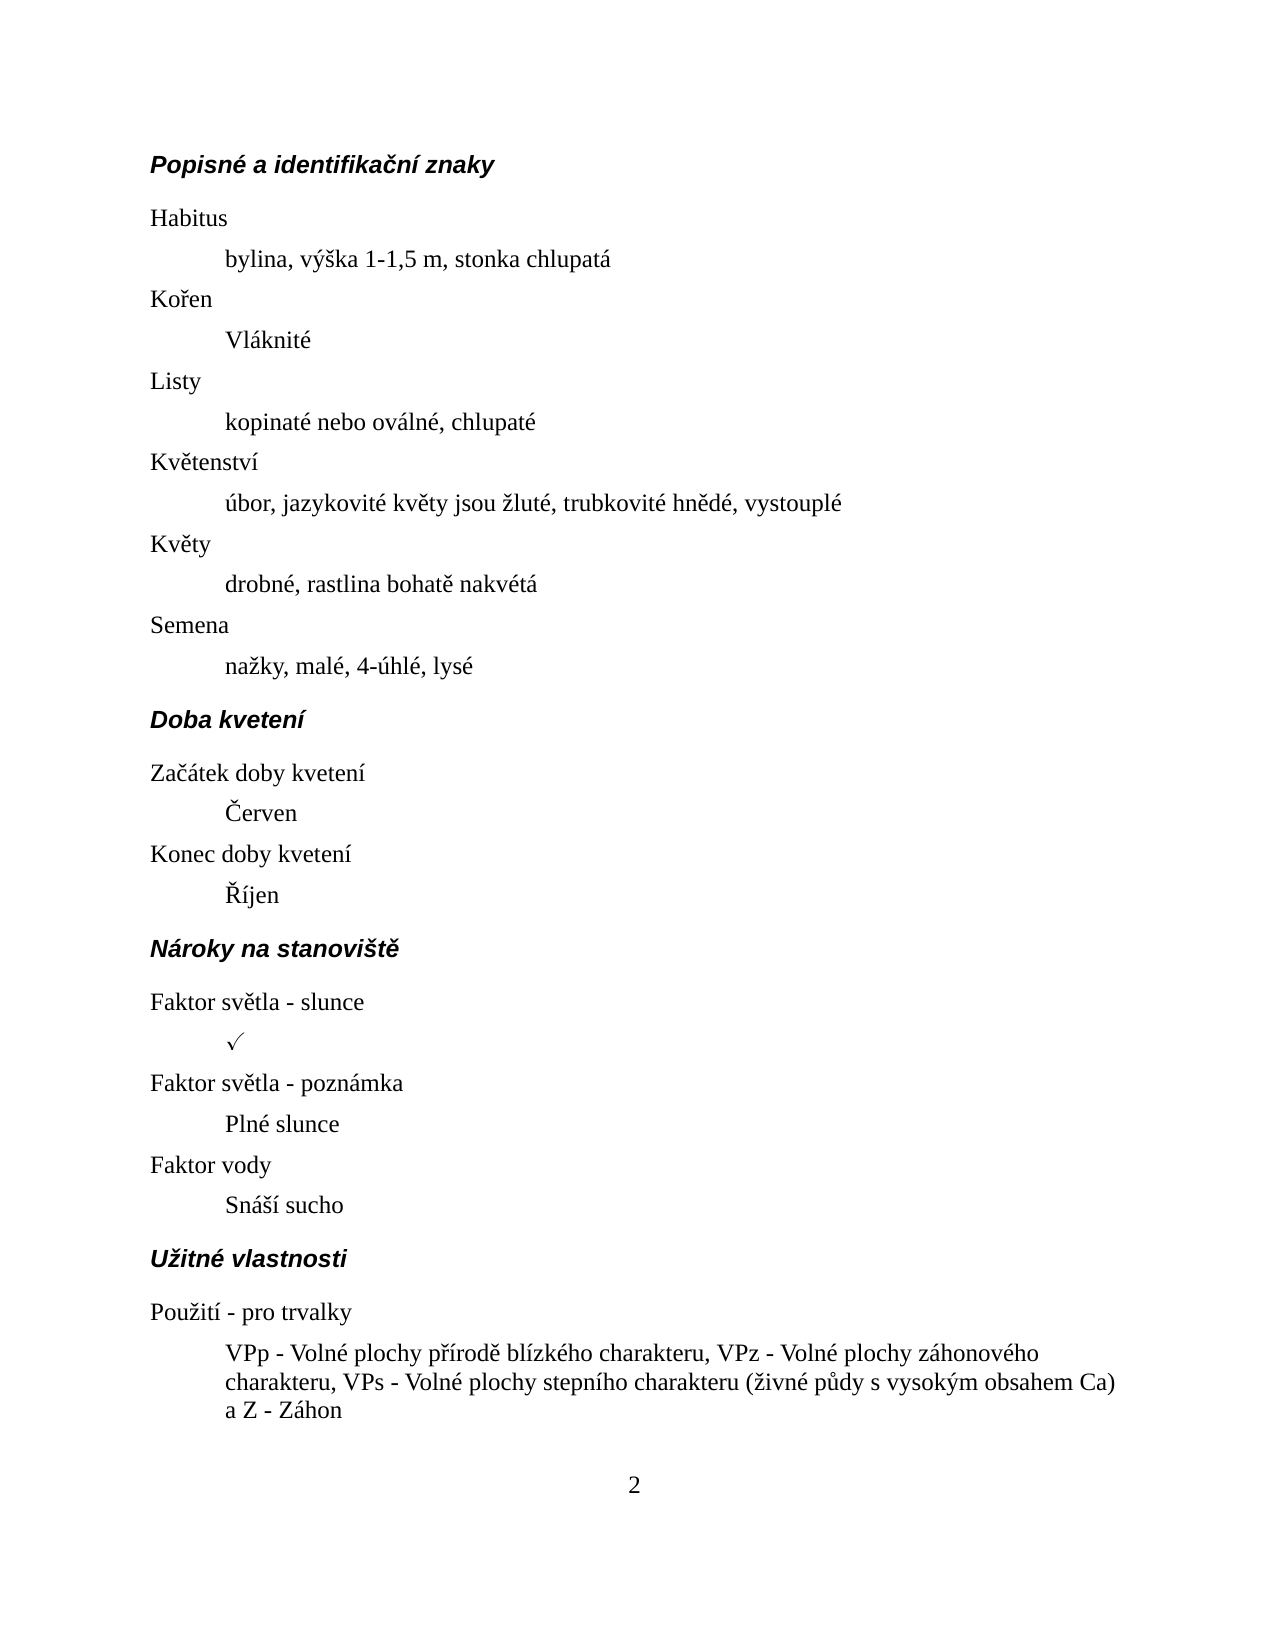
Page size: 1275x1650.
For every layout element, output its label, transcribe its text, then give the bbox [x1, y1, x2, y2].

subtitle Nároky na stanoviště [150, 934, 1125, 962]
subtitle Užitné vlastnosti [150, 1244, 1125, 1273]
text VPp - Volné plochy přírodě blízkého charakteru, VPz - Volné plochy záhonového charakteru, VPs - Volné plochy stepního charakteru (živné půdy s vysokým obsahem Ca) a Z - Záhon [225, 1338, 1125, 1424]
text Začátek doby kvetení [150, 758, 1125, 787]
text Vláknité [225, 325, 1125, 354]
subtitle Popisné a identifikační znaky [150, 150, 1125, 178]
text Použití - pro trvalky [150, 1297, 1125, 1326]
text nažky, malé, 4-úhlé, lysé [225, 651, 1125, 680]
text Snáší sucho [225, 1190, 1125, 1219]
text Semena [150, 610, 1125, 639]
text kopinaté nebo oválné, chlupaté [225, 407, 1125, 435]
text Faktor světla - slunce [150, 987, 1125, 1016]
text Kořen [150, 284, 1125, 313]
text drobné, rastlina bohatě nakvétá [225, 569, 1125, 598]
text ✓ [225, 1027, 1125, 1056]
text Faktor vody [150, 1150, 1125, 1178]
text Květy [150, 529, 1125, 558]
text Říjen [225, 880, 1125, 909]
text Plné slunce [225, 1109, 1125, 1138]
text Konec doby kvetení [150, 839, 1125, 868]
text Faktor světla - poznámka [150, 1068, 1125, 1097]
text úbor, jazykovité květy jsou žluté, trubkovité hnědé, vystouplé [225, 488, 1125, 517]
text Habitus [150, 203, 1125, 232]
text Listy [150, 366, 1125, 395]
text bylina, výška 1-1,5 m, stonka chlupatá [225, 244, 1125, 272]
text Květenství [150, 447, 1125, 476]
text Červen [225, 798, 1125, 827]
subtitle Doba kvetení [150, 705, 1125, 733]
